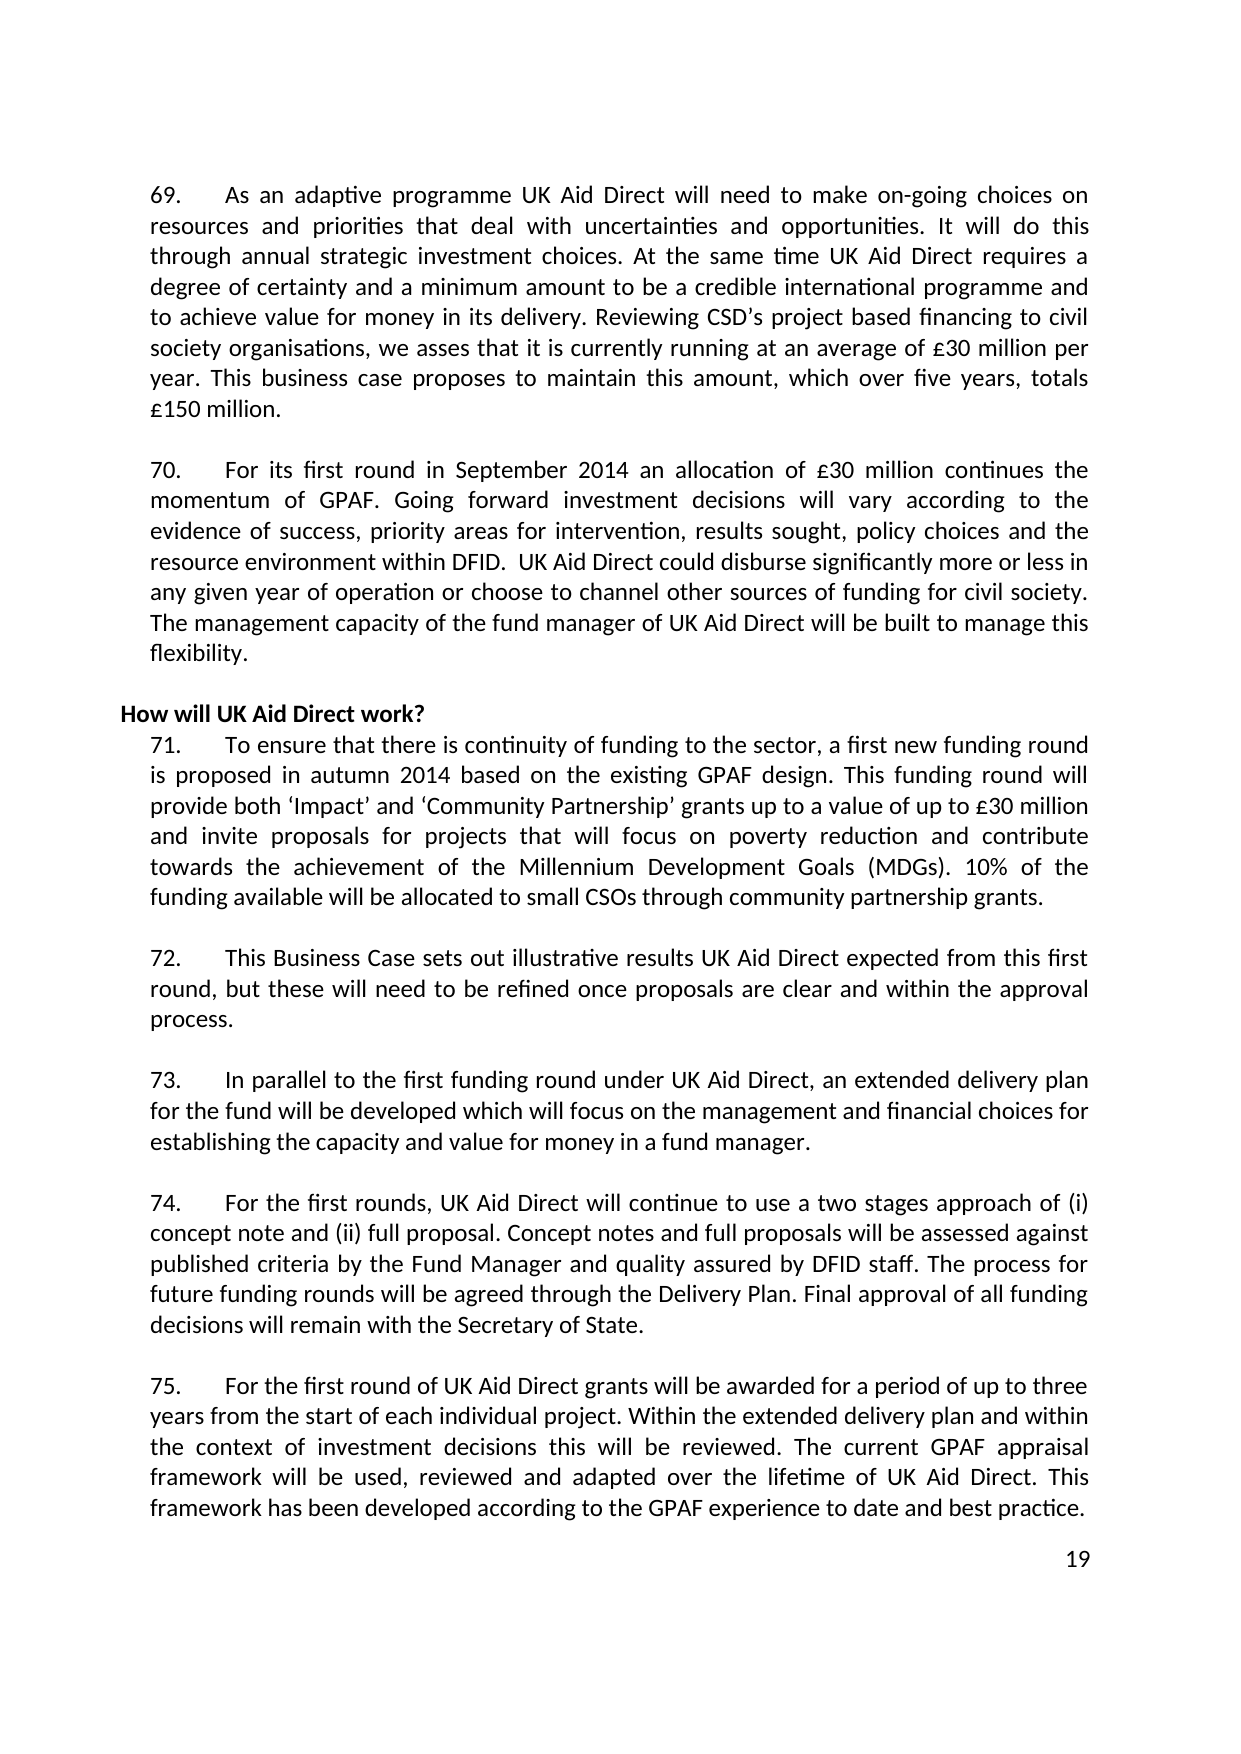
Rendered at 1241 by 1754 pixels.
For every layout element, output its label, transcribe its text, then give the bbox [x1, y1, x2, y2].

list In parallel to the first funding round under UK Aid Direct, an extended delivery plan for the fund will be developed which will focus on the management and financial choices for establishing the capacity and value for money in a fund manager. [150, 1064, 1090, 1156]
list For the first rounds, UK Aid Direct will continue to use a two stages approach of (i) concept note and (ii) full proposal. Concept notes and full proposals will be assessed against published criteria by the Fund Manager and quality assured by DFID staff. The process for future funding rounds will be agreed through the Delivery Plan. Final approval of all funding decisions will remain with the Secretary of State. [150, 1187, 1090, 1339]
list This Business Case sets out illustrative results UK Aid Direct expected from this first round, but these will need to be refined once proposals are clear and within the approval process. [150, 942, 1090, 1034]
list For the first round of UK Aid Direct grants will be awarded for a period of up to three years from the start of each individual project. Within the extended delivery plan and within the context of investment decisions this will be reviewed. The current GPAF appraisal framework will be used, reviewed and adapted over the lifetime of UK Aid Direct. This framework has been developed according to the GPAF experience to date and best practice. [150, 1370, 1090, 1522]
list To ensure that there is continuity of funding to the sector, a first new funding round is proposed in autumn 2014 based on the existing GPAF design. This funding round will provide both ‘Impact’ and ‘Community Partnership’ grants up to a value of up to £30 million and invite proposals for projects that will focus on poverty reduction and contribute towards the achievement of the Millennium Development Goals (MDGs). 10% of the funding available will be allocated to small CSOs through community partnership grants. [150, 729, 1090, 912]
list For its first round in September 2014 an allocation of £30 million continues the momentum of GPAF. Going forward investment decisions will vary according to the evidence of success, priority areas for intervention, results sought, policy choices and the resource environment within DFID. UK Aid Direct could disburse significantly more or less in any given year of operation or choose to channel other sources of funding for civil society. The management capacity of the fund manager of UK Aid Direct will be built to manage this flexibility. [150, 454, 1090, 668]
list As an adaptive programme UK Aid Direct will need to make on-going choices on resources and priorities that deal with uncertainties and opportunities. It will do this through annual strategic investment choices. At the same time UK Aid Direct requires a degree of certainty and a minimum amount to be a credible international programme and to achieve value for money in its delivery. Reviewing CSD’s project based financing to civil society organisations, we asses that it is currently running at an average of £30 million per year. This business case proposes to maintain this amount, which over five years, totals £150 million. [150, 179, 1090, 424]
list How will UK Aid Direct work? [120, 698, 1090, 729]
